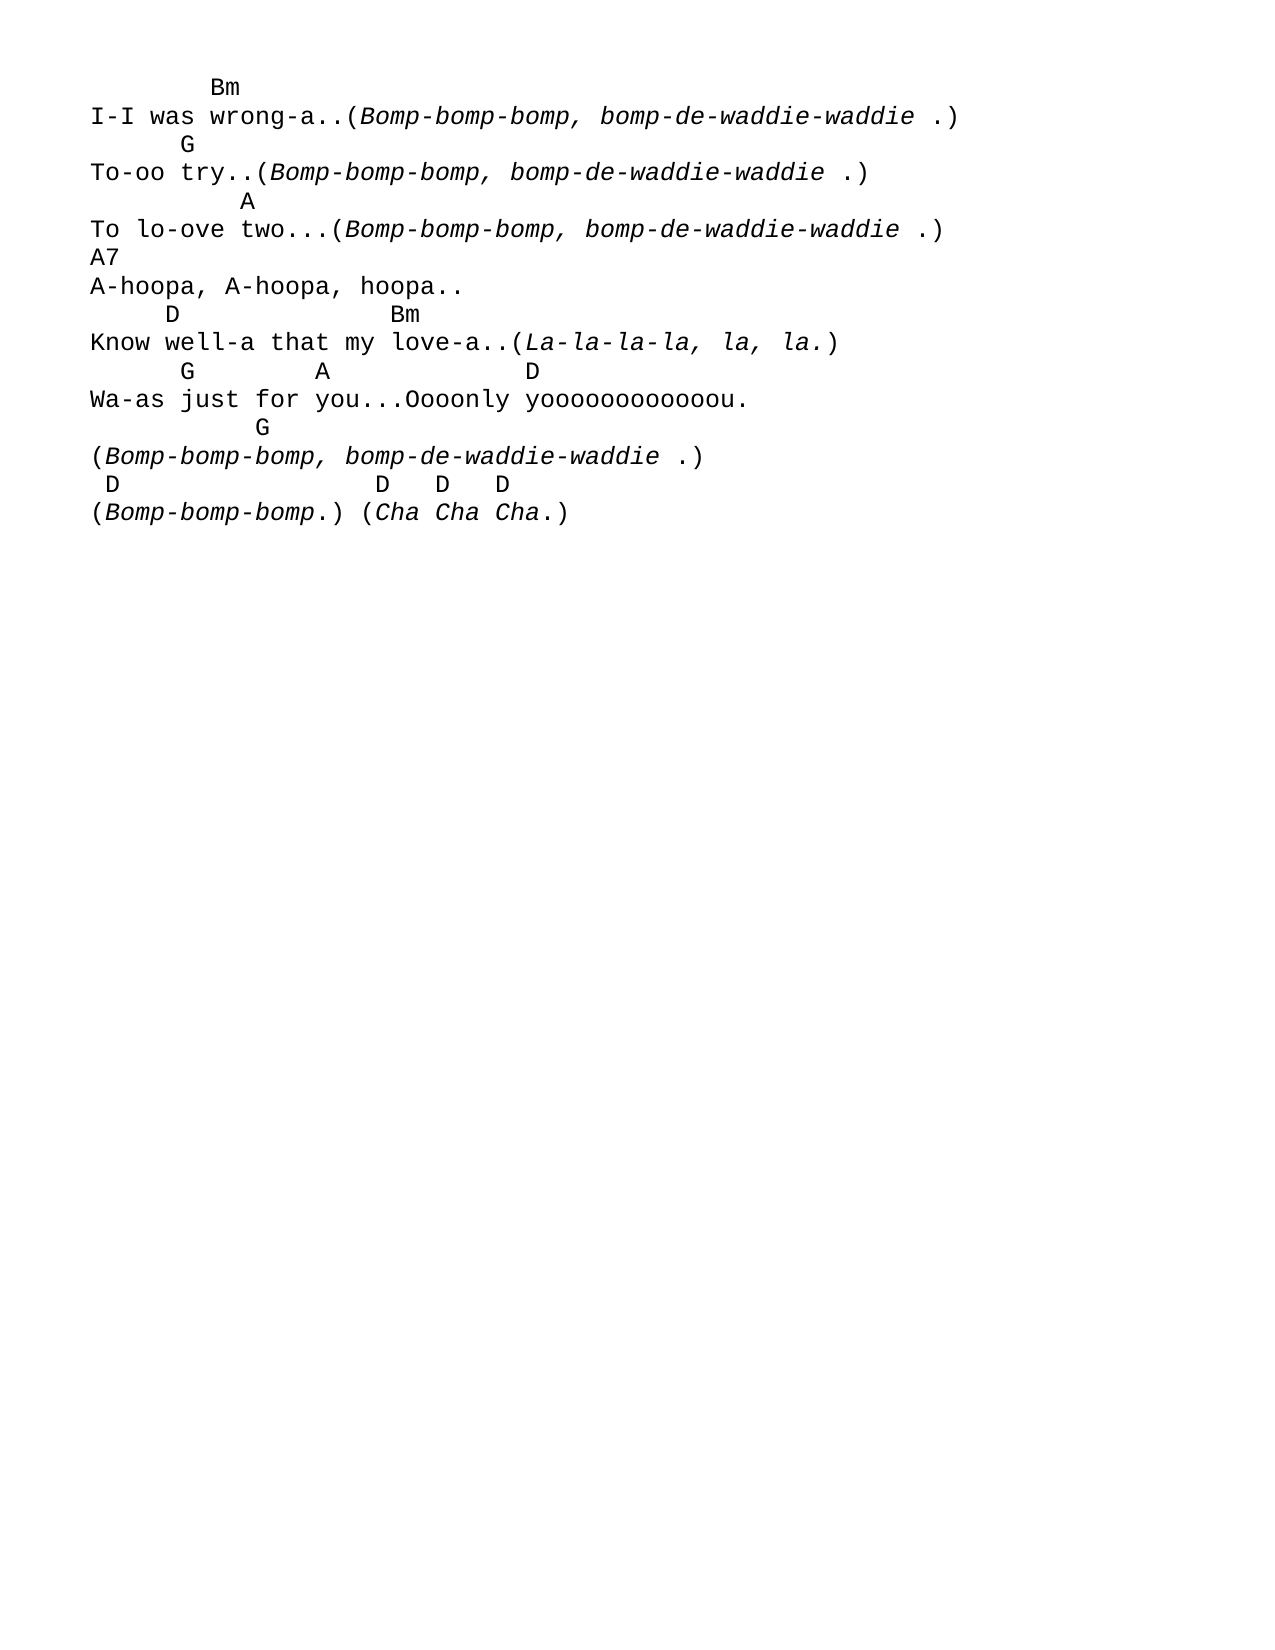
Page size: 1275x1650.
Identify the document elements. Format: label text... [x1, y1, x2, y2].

text I-I was wrong-a..(Bomp-bomp-bomp, bomp-de-waddie-waddie .) [90, 103, 1185, 132]
text To-oo try..(Bomp-bomp-bomp, bomp-de-waddie-waddie .) [90, 160, 1185, 188]
text G [90, 132, 1185, 160]
text D Bm [90, 302, 1185, 330]
text G A D [90, 358, 1185, 387]
text (Bomp-bomp-bomp, bomp-de-waddie-waddie .) [90, 443, 1185, 472]
text A7 [90, 245, 1185, 273]
text D D D D [90, 472, 1185, 500]
text (Bomp-bomp-bomp.) (Cha Cha Cha.) [90, 500, 1185, 528]
text To lo-ove two...(Bomp-bomp-bomp, bomp-de-waddie-waddie .) [90, 217, 1185, 245]
text G [90, 415, 1185, 443]
text Bm [90, 75, 1185, 103]
text A-hoopa, A-hoopa, hoopa.. [90, 273, 1185, 302]
text A [90, 188, 1185, 217]
text Wa-as just for you...Oooonly yoooooooooooou. [90, 387, 1185, 415]
text Know well-a that my love-a..(La-la-la-la, la, la.) [90, 330, 1185, 358]
